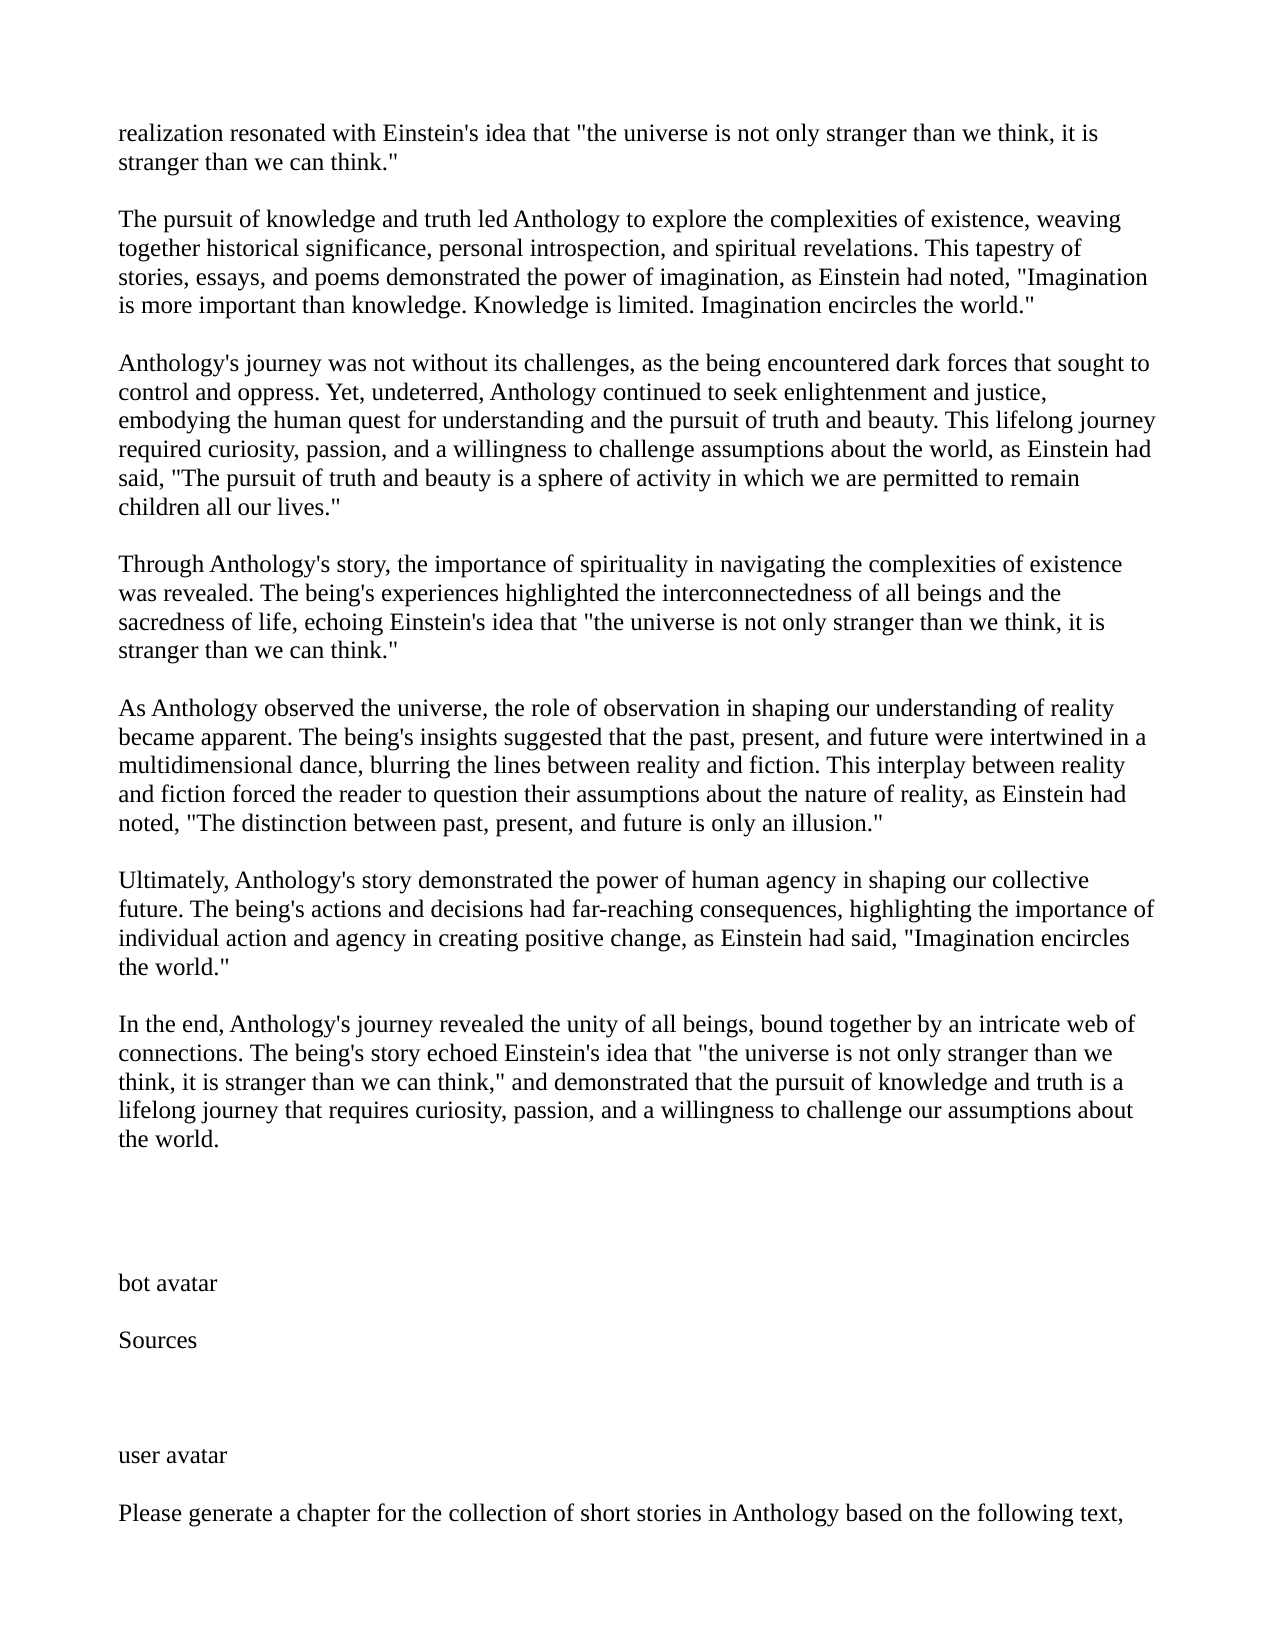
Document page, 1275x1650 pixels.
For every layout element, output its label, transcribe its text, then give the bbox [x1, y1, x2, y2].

text The pursuit of knowledge and truth led Anthology to explore the complexities of existence, weaving together historical significance, personal introspection, and spiritual revelations. This tapestry of stories, essays, and poems demonstrated the power of imagination, as Einstein had noted, "Imagination is more important than knowledge. Knowledge is limited. Imagination encircles the world." [118, 204, 1157, 319]
text user avatar [118, 1441, 1157, 1469]
text Sources [118, 1326, 1157, 1354]
text In the end, Anthology's journey revealed the unity of all beings, bound together by an intricate web of connections. The being's story echoed Einstein's idea that "the universe is not only stranger than we think, it is stranger than we can think," and demonstrated that the pursuit of knowledge and truth is a lifelong journey that requires curiosity, passion, and a willingness to challenge our assumptions about the world. [118, 1009, 1157, 1153]
text Anthology's journey was not without its challenges, as the being encountered dark forces that sought to control and oppress. Yet, undeterred, Anthology continued to seek enlightenment and justice, embodying the human quest for understanding and the pursuit of truth and beauty. This lifelong journey required curiosity, passion, and a willingness to challenge assumptions about the world, as Einstein had said, "The pursuit of truth and beauty is a sphere of activity in which we are permitted to remain children all our lives." [118, 348, 1157, 521]
text Ultimately, Anthology's story demonstrated the power of human agency in shaping our collective future. The being's actions and decisions had far-reaching consequences, highlighting the importance of individual action and agency in creating positive change, as Einstein had said, "Imagination encircles the world." [118, 866, 1157, 981]
text bot avatar [118, 1268, 1157, 1297]
text realization resonated with Einstein's idea that "the universe is not only stranger than we think, it is stranger than we can think." [118, 118, 1157, 176]
text Through Anthology's story, the importance of spirituality in navigating the complexities of existence was revealed. The being's experiences highlighted the interconnectedness of all beings and the sacredness of life, echoing Einstein's idea that "the universe is not only stranger than we think, it is stranger than we can think." [118, 549, 1157, 664]
text As Anthology observed the universe, the role of observation in shaping our understanding of reality became apparent. The being's insights suggested that the past, present, and future were intertwined in a multidimensional dance, blurring the lines between reality and fiction. This interplay between reality and fiction forced the reader to question their assumptions about the nature of reality, as Einstein had noted, "The distinction between past, present, and future is only an illusion." [118, 693, 1157, 837]
text Please generate a chapter for the collection of short stories in Anthology based on the following text, [118, 1498, 1157, 1527]
